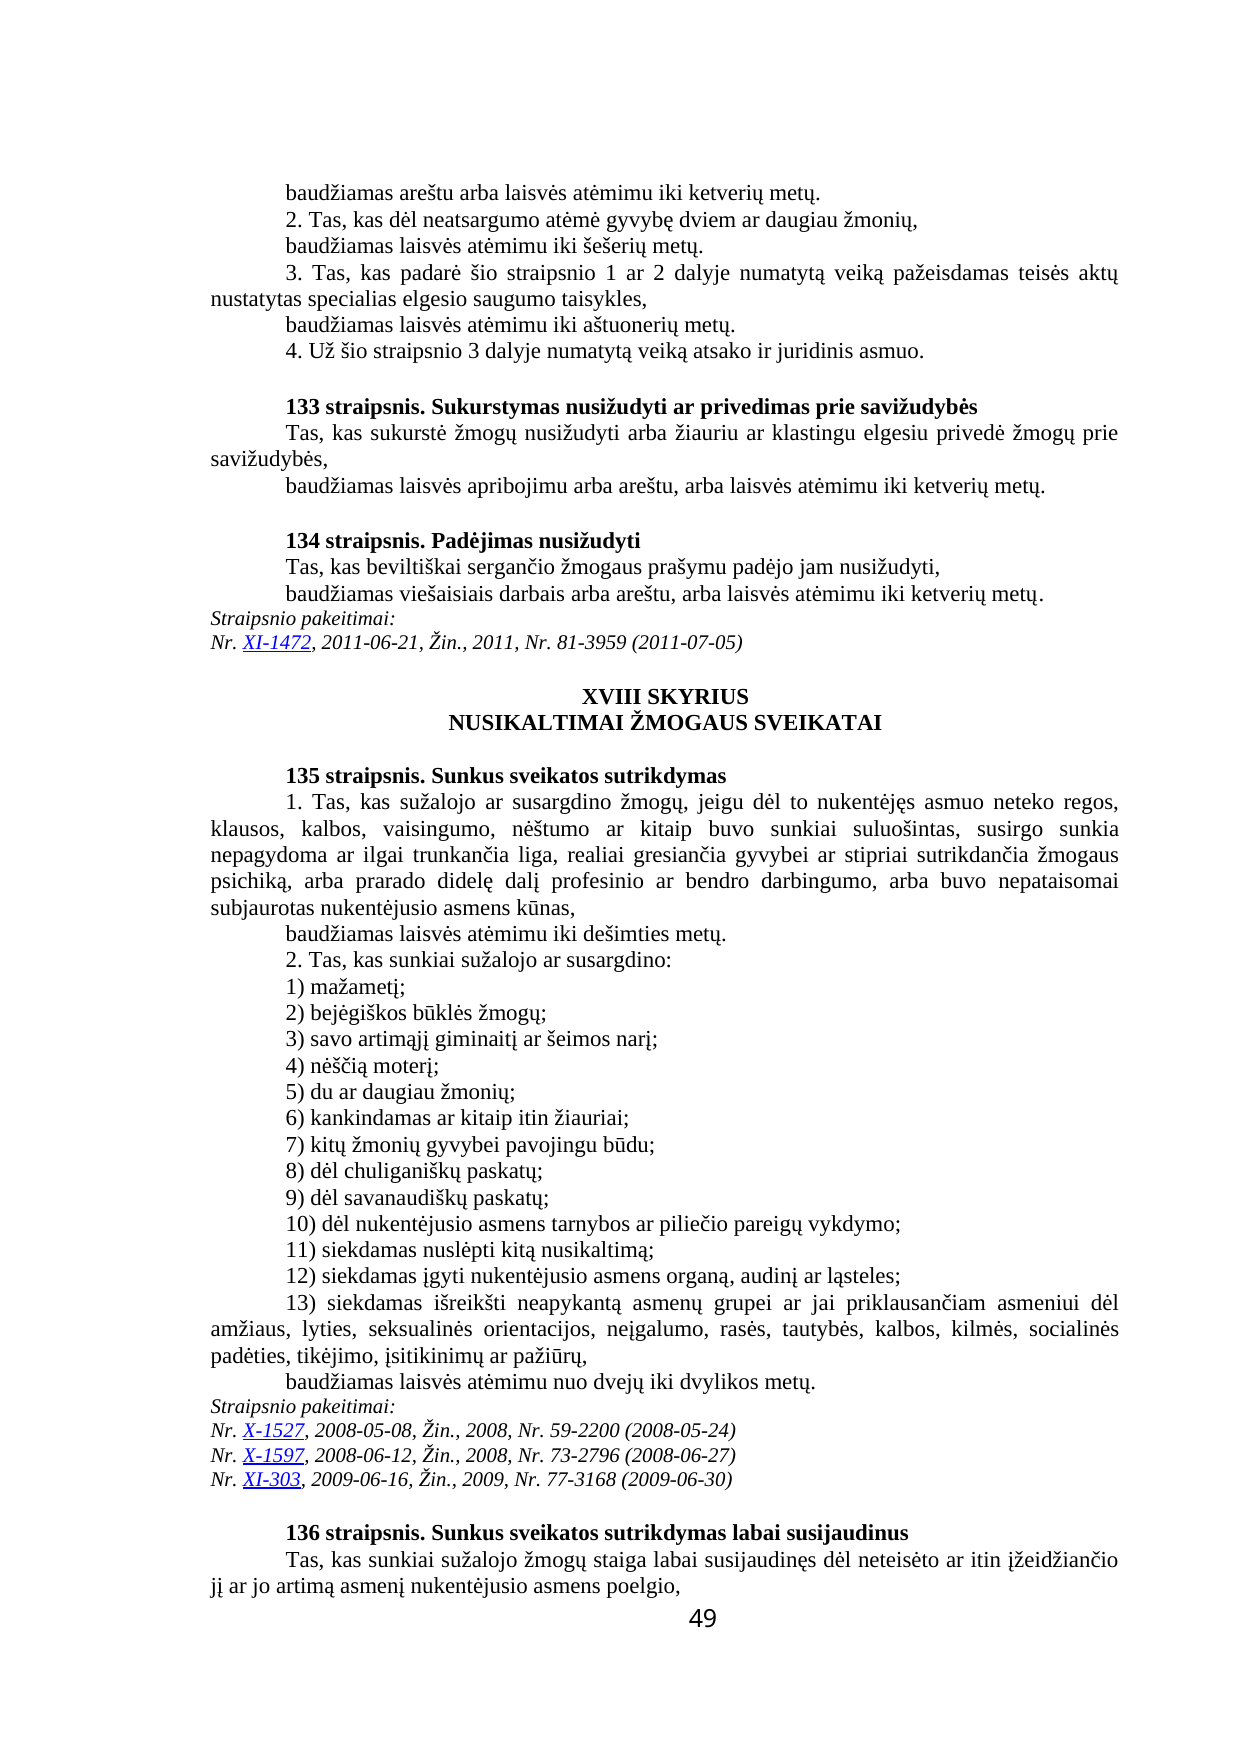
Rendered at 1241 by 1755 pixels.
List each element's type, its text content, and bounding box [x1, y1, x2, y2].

text baudžiamas laisvės atėmimu iki šešerių metų. [210, 232, 1120, 258]
text 8) dėl chuliganiškų paskatų; [210, 1157, 1120, 1183]
text 9) dėl savanaudiškų paskatų; [210, 1183, 1120, 1210]
text Nr. X-1527, 2008-05-08, Žin., 2008, Nr. 59-2200 (2008-05-24) [210, 1418, 1120, 1442]
text 3) savo artimąjį giminaitį ar šeimos narį; [210, 1025, 1120, 1052]
text baudžiamas viešaisiais darbais arba areštu, arba laisvės atėmimu iki ketverių metų. [210, 579, 1120, 606]
text Tas, kas sunkiai sužalojo žmogų staiga labai susijaudinęs dėl neteisėto ar itin įžeidžiančio jį ar jo artimą asmenį nukentėjusio asmens poelgio, [210, 1546, 1120, 1598]
text 6) kankindamas ar kitaip itin žiauriai; [210, 1104, 1120, 1131]
text baudžiamas laisvės atėmimu nuo dvejų iki dvylikos metų. [210, 1368, 1120, 1394]
text XVIII skyrius [210, 683, 1120, 709]
text 136 straipsnis. Sunkus sveikatos sutrikdymas labai susijaudinus [210, 1519, 1120, 1546]
text 11) siekdamas nuslėpti kitą nusikaltimą; [210, 1236, 1120, 1263]
text baudžiamas laisvės atėmimu iki dešimties metų. [210, 920, 1120, 946]
text 133 straipsnis. Sukurstymas nusižudyti ar privedimas prie savižudybės [210, 393, 1120, 419]
text 135 straipsnis. Sunkus sveikatos sutrikdymas [210, 762, 1120, 788]
text 12) siekdamas įgyti nukentėjusio asmens organą, audinį ar ląsteles; [210, 1263, 1120, 1289]
text Nr. XI-1472, 2011-06-21, Žin., 2011, Nr. 81-3959 (2011-07-05) [210, 630, 1120, 654]
text 4. Už šio straipsnio 3 dalyje numatytą veiką atsako ir juridinis asmuo. [210, 338, 1120, 364]
text baudžiamas areštu arba laisvės atėmimu iki ketverių metų. [210, 179, 1120, 206]
text 134 straipsnis. Padėjimas nusižudyti [210, 527, 1120, 553]
text 2. Tas, kas sunkiai sužalojo ar susargdino: [210, 946, 1120, 973]
text Tas, kas sukurstė žmogų nusižudyti arba žiauriu ar klastingu elgesiu privedė žmogų prie savižudybės, [210, 419, 1120, 472]
text 4) nėščią moterį; [210, 1052, 1120, 1078]
text Straipsnio pakeitimai: [210, 1394, 1120, 1418]
text 10) dėl nukentėjusio asmens tarnybos ar piliečio pareigų vykdymo; [210, 1210, 1120, 1236]
text 2. Tas, kas dėl neatsargumo atėmė gyvybę dviem ar daugiau žmonių, [210, 206, 1120, 232]
text 1) mažametį; [210, 973, 1120, 999]
text 2) bejėgiškos būklės žmogų; [210, 999, 1120, 1025]
text 13) siekdamas išreikšti neapykantą asmenų grupei ar jai priklausančiam asmeniui dėl amžiaus, lyties, seksualinės orientacijos, neįgalumo, rasės, tautybės, kalbos, kilmės, socialinės padėties, tikėjimo, įsitikinimų ar pažiūrų, [210, 1289, 1120, 1368]
text Nr. XI-303, 2009-06-16, Žin., 2009, Nr. 77-3168 (2009-06-30) [210, 1467, 1120, 1491]
text baudžiamas laisvės apribojimu arba areštu, arba laisvės atėmimu iki ketverių metų. [210, 472, 1120, 498]
text 7) kitų žmonių gyvybei pavojingu būdu; [210, 1131, 1120, 1157]
text Nusikaltimai žmogaus sveikatAI [210, 709, 1120, 736]
text Nr. X-1597, 2008-06-12, Žin., 2008, Nr. 73-2796 (2008-06-27) [210, 1442, 1120, 1467]
text baudžiamas laisvės atėmimu iki aštuonerių metų. [210, 311, 1120, 338]
text 1. Tas, kas sužalojo ar susargdino žmogų, jeigu dėl to nukentėjęs asmuo neteko regos, klausos, kalbos, vaisingumo, nėštumo ar kitaip buvo sunkiai suluošintas, susirgo sunkia nepagydoma ar ilgai trunkančia liga, realiai gresiančia gyvybei ar stipriai sutrikdančia žmogaus psichiką, arba prarado didelę dalį profesinio ar bendro darbingumo, arba buvo nepataisomai subjaurotas nukentėjusio asmens kūnas, [210, 788, 1120, 920]
text 3. Tas, kas padarė šio straipsnio 1 ar 2 dalyje numatytą veiką pažeisdamas teisės aktų nustatytas specialias elgesio saugumo taisykles, [210, 258, 1120, 311]
text Tas, kas beviltiškai sergančio žmogaus prašymu padėjo jam nusižudyti, [210, 553, 1120, 579]
text 5) du ar daugiau žmonių; [210, 1078, 1120, 1104]
text Straipsnio pakeitimai: [210, 606, 1120, 630]
